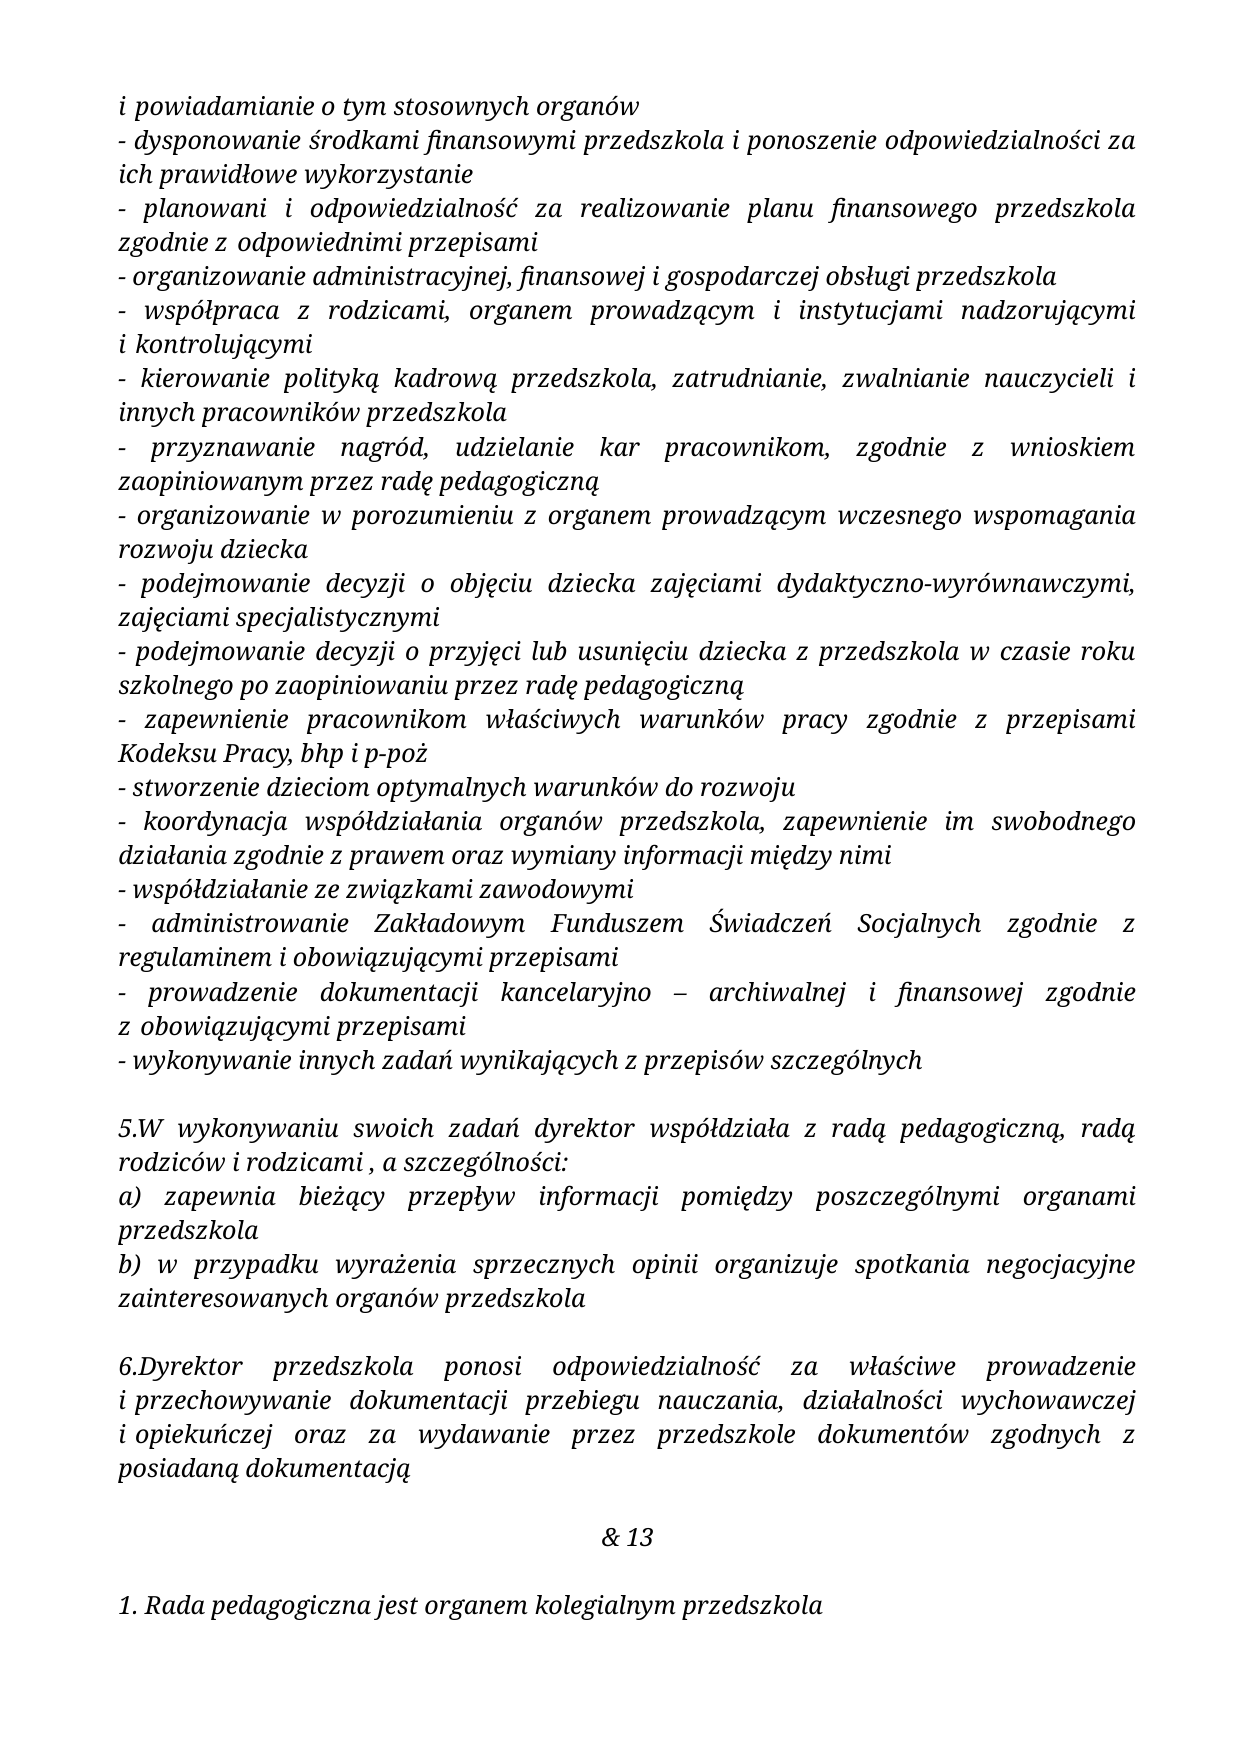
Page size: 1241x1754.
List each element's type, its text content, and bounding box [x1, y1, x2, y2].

text - organizowanie w porozumieniu z organem prowadzącym wczesnego wspomagania rozwoju dziecka [118, 497, 1140, 565]
text - organizowanie administracyjnej, finansowej i gospodarczej obsługi przedszkola [118, 259, 1140, 293]
text 6.Dyrektor przedszkola ponosi odpowiedzialność za właściwe prowadzenie i przechowywanie dokumentacji przebiegu nauczania, działalności wychowawczej i opiekuńczej oraz za wydawanie przez przedszkole dokumentów zgodnych z posiadaną dokumentacją [118, 1349, 1140, 1485]
text - wykonywanie innych zadań wynikających z przepisów szczególnych [118, 1042, 1140, 1076]
text 1. Rada pedagogiczna jest organem kolegialnym przedszkola [118, 1587, 1140, 1621]
text & 13 [118, 1519, 1140, 1553]
text - zapewnienie pracownikom właściwych warunków pracy zgodnie z przepisami Kodeksu Pracy, bhp i p-poż [118, 702, 1140, 770]
text 5.W wykonywaniu swoich zadań dyrektor współdziała z radą pedagogiczną, radą rodziców i rodzicami , a szczególności: [118, 1110, 1140, 1178]
text - podejmowanie decyzji o objęciu dziecka zajęciami dydaktyczno-wyrównawczymi, zajęciami specjalistycznymi [118, 565, 1140, 633]
text - współpraca z rodzicami, organem prowadzącym i instytucjami nadzorującymi i kontrolującymi [118, 293, 1140, 361]
text - koordynacja współdziałania organów przedszkola, zapewnienie im swobodnego działania zgodnie z prawem oraz wymiany informacji między nimi [118, 804, 1140, 872]
text - przyznawanie nagród, udzielanie kar pracownikom, zgodnie z wnioskiem zaopiniowanym przez radę pedagogiczną [118, 429, 1140, 497]
text - administrowanie Zakładowym Funduszem Świadczeń Socjalnych zgodnie z regulaminem i obowiązującymi przepisami [118, 906, 1140, 974]
text a) zapewnia bieżący przepływ informacji pomiędzy poszczególnymi organami przedszkola [118, 1178, 1140, 1247]
text b) w przypadku wyrażenia sprzecznych opinii organizuje spotkania negocjacyjne zainteresowanych organów przedszkola [118, 1247, 1140, 1315]
text - kierowanie polityką kadrową przedszkola, zatrudnianie, zwalnianie nauczycieli i innych pracowników przedszkola [118, 361, 1140, 429]
text - dysponowanie środkami finansowymi przedszkola i ponoszenie odpowiedzialności za ich prawidłowe wykorzystanie [118, 123, 1140, 191]
text - stworzenie dzieciom optymalnych warunków do rozwoju [118, 770, 1140, 804]
text - planowani i odpowiedzialność za realizowanie planu finansowego przedszkola zgodnie z odpowiednimi przepisami [118, 191, 1140, 259]
text - podejmowanie decyzji o przyjęci lub usunięciu dziecka z przedszkola w czasie roku szkolnego po zaopiniowaniu przez radę pedagogiczną [118, 633, 1140, 702]
text - współdziałanie ze związkami zawodowymi [118, 872, 1140, 906]
text - prowadzenie dokumentacji kancelaryjno – archiwalnej i finansowej zgodnie z obowiązującymi przepisami [118, 974, 1140, 1042]
text i powiadamianie o tym stosownych organów [118, 88, 1140, 123]
